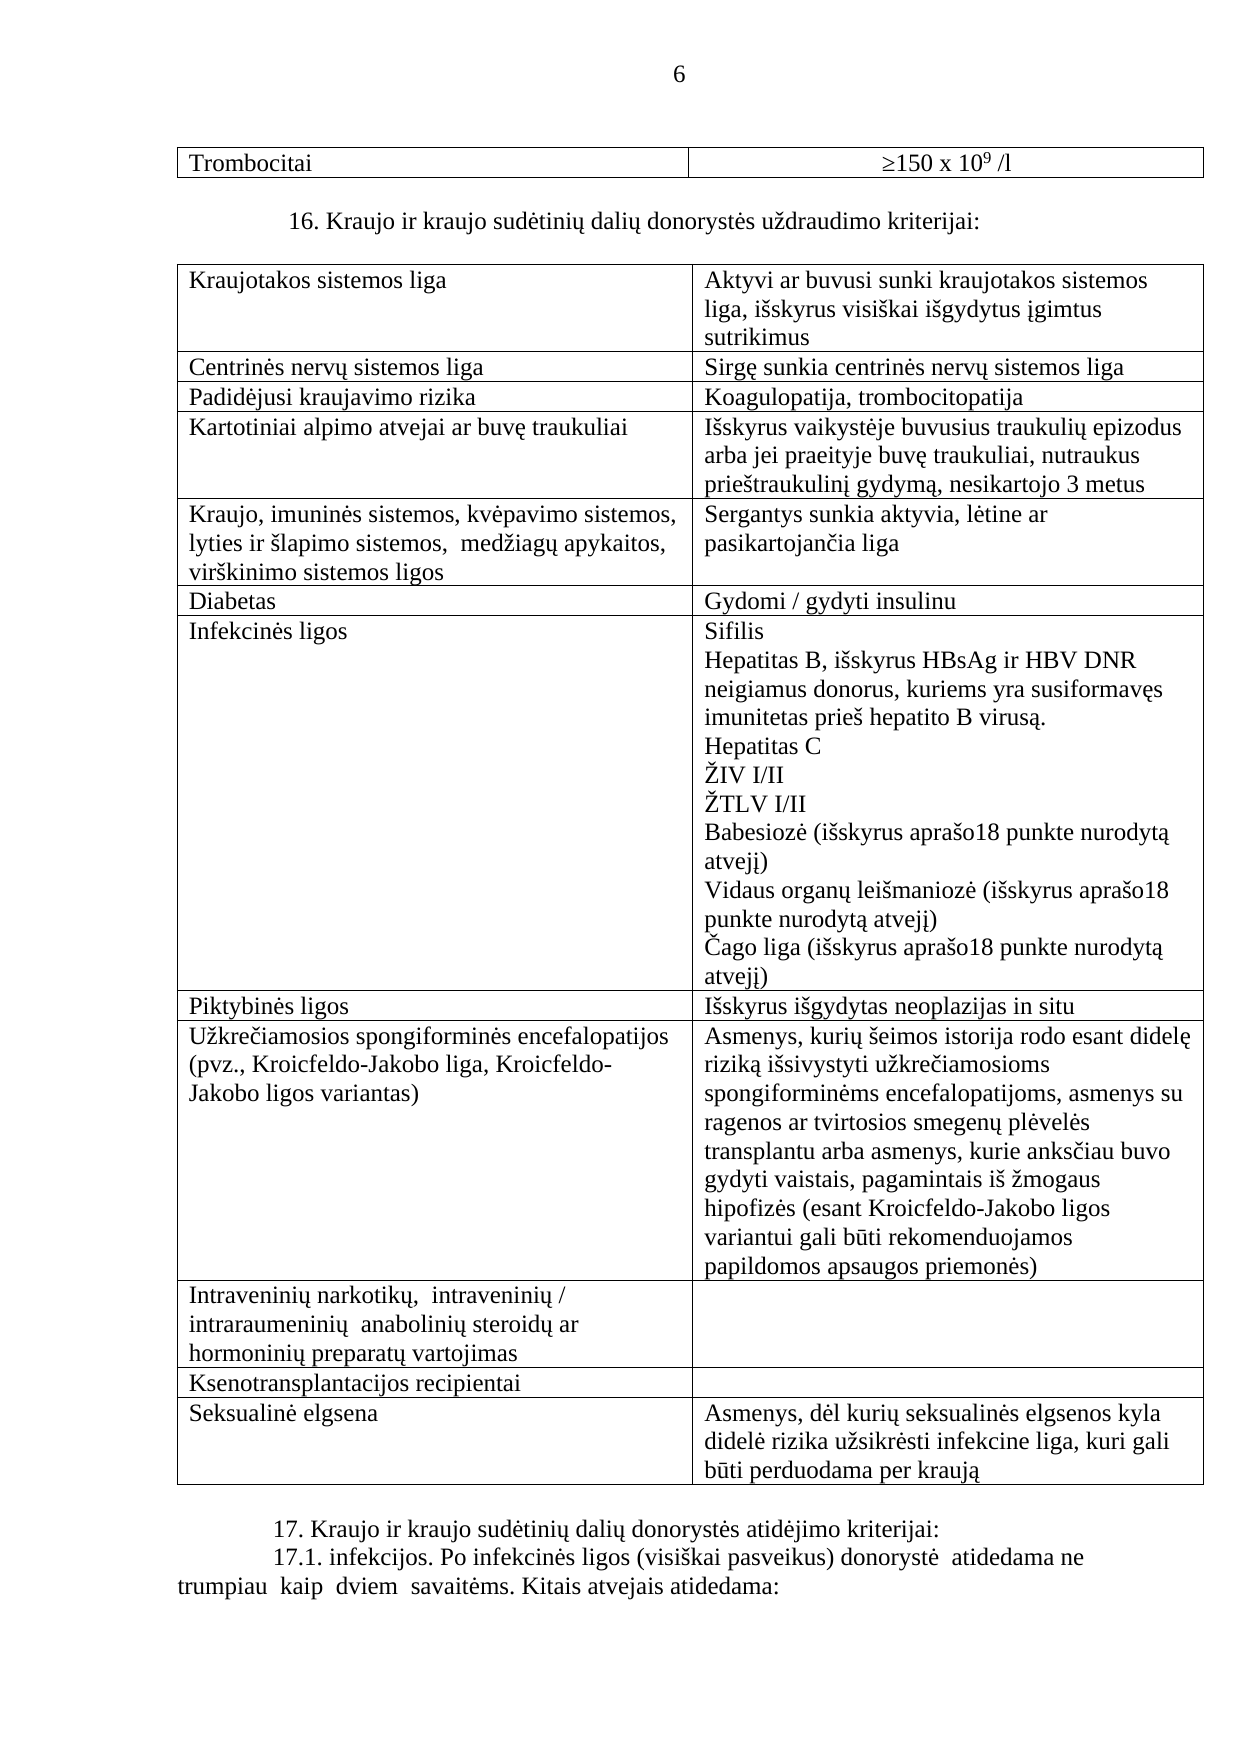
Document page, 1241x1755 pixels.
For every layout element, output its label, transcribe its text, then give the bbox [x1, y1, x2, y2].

table_cell Infekcinės ligos [178, 616, 692, 990]
table_cell Sifilis Hepatitas B, išskyrus HBsAg ir HBV DNR neigiamus donorus, kuriems yra susiformavęs imunitetas prieš hepatito B virusą. Hepatitas C ŽIV I/II ŽTLV I/II Babesiozė (išskyrus aprašo18 punkte nurodytą atvejį) Vidaus organų leišmaniozė (išskyrus aprašo18 punkte nurodytą atvejį) Čago liga (išskyrus aprašo18 punkte nurodytą atvejį) [693, 616, 1203, 990]
table_cell [693, 1368, 1203, 1397]
text 16. Kraujo ir kraujo sudėtinių dalių donorystės uždraudimo kriterijai: [177, 206, 1181, 235]
table_cell Išskyrus vaikystėje buvusius traukulių epizodus arba jei praeityje buvę traukuliai, nutraukus prieštraukulinį gydymą, nesikartojo 3 metus [693, 412, 1203, 498]
table_cell Asmenys, dėl kurių seksualinės elgsenos kyla didelė rizika užsikrėsti infekcine liga, kuri gali būti perduodama per kraują [693, 1398, 1203, 1484]
table_header Aktyvi ar buvusi sunki kraujotakos sistemos liga, išskyrus visiškai išgydytus įgimtus sutrikimus [693, 265, 1203, 351]
text 17.1. infekcijos. Po infekcinės ligos (visiškai pasveikus) donorystė atidedama ne trumpiau kaip dviem savaitėms. Kitais atvejais atidedama: [177, 1542, 1181, 1600]
table_cell Išskyrus išgydytas neoplazijas in situ [693, 991, 1203, 1020]
table_cell Sirgę sunkia centrinės nervų sistemos liga [693, 352, 1203, 381]
table_cell Kraujo, imuninės sistemos, kvėpavimo sistemos, lyties ir šlapimo sistemos, medžiagų apykaitos, virškinimo sistemos ligos [178, 499, 692, 585]
table_cell Koagulopatija, trombocitopatija [693, 382, 1203, 411]
table_cell Ksenotransplantacijos recipientai [178, 1368, 692, 1397]
text 17. Kraujo ir kraujo sudėtinių dalių donorystės atidėjimo kriterijai: [177, 1514, 1181, 1542]
table_cell Padidėjusi kraujavimo rizika [178, 382, 692, 411]
table_cell [693, 1281, 1203, 1367]
table_header ≥150 x 109 /l [689, 148, 1203, 177]
table_cell Asmenys, kurių šeimos istorija rodo esant didelę riziką išsivystyti užkrečiamosioms spongiforminėms encefalopatijoms, asmenys su ragenos ar tvirtosios smegenų plėvelės transplantu arba asmenys, kurie anksčiau buvo gydyti vaistais, pagamintais iš žmogaus hipofizės (esant Kroicfeldo-Jakobo ligos variantui gali būti rekomenduojamos papildomos apsaugos priemonės) [693, 1021, 1203, 1279]
table_cell Centrinės nervų sistemos liga [178, 352, 692, 381]
table_cell Sergantys sunkia aktyvia, lėtine ar pasikartojančia liga [693, 499, 1203, 585]
table_cell Diabetas [178, 586, 692, 615]
table_cell Gydomi / gydyti insulinu [693, 586, 1203, 615]
table_cell Intraveninių narkotikų, intraveninių / intraraumeninių anabolinių steroidų ar hormoninių preparatų vartojimas [178, 1281, 692, 1367]
table_cell Seksualinė elgsena [178, 1398, 692, 1484]
table_cell Užkrečiamosios spongiforminės encefalopatijos (pvz., Kroicfeldo-Jakobo liga, Kroicfeldo-Jakobo ligos variantas) [178, 1021, 692, 1279]
table_header Trombocitai [178, 148, 688, 177]
table_cell Kartotiniai alpimo atvejai ar buvę traukuliai [178, 412, 692, 498]
table_cell Piktybinės ligos [178, 991, 692, 1020]
table_header Kraujotakos sistemos liga [178, 265, 692, 351]
